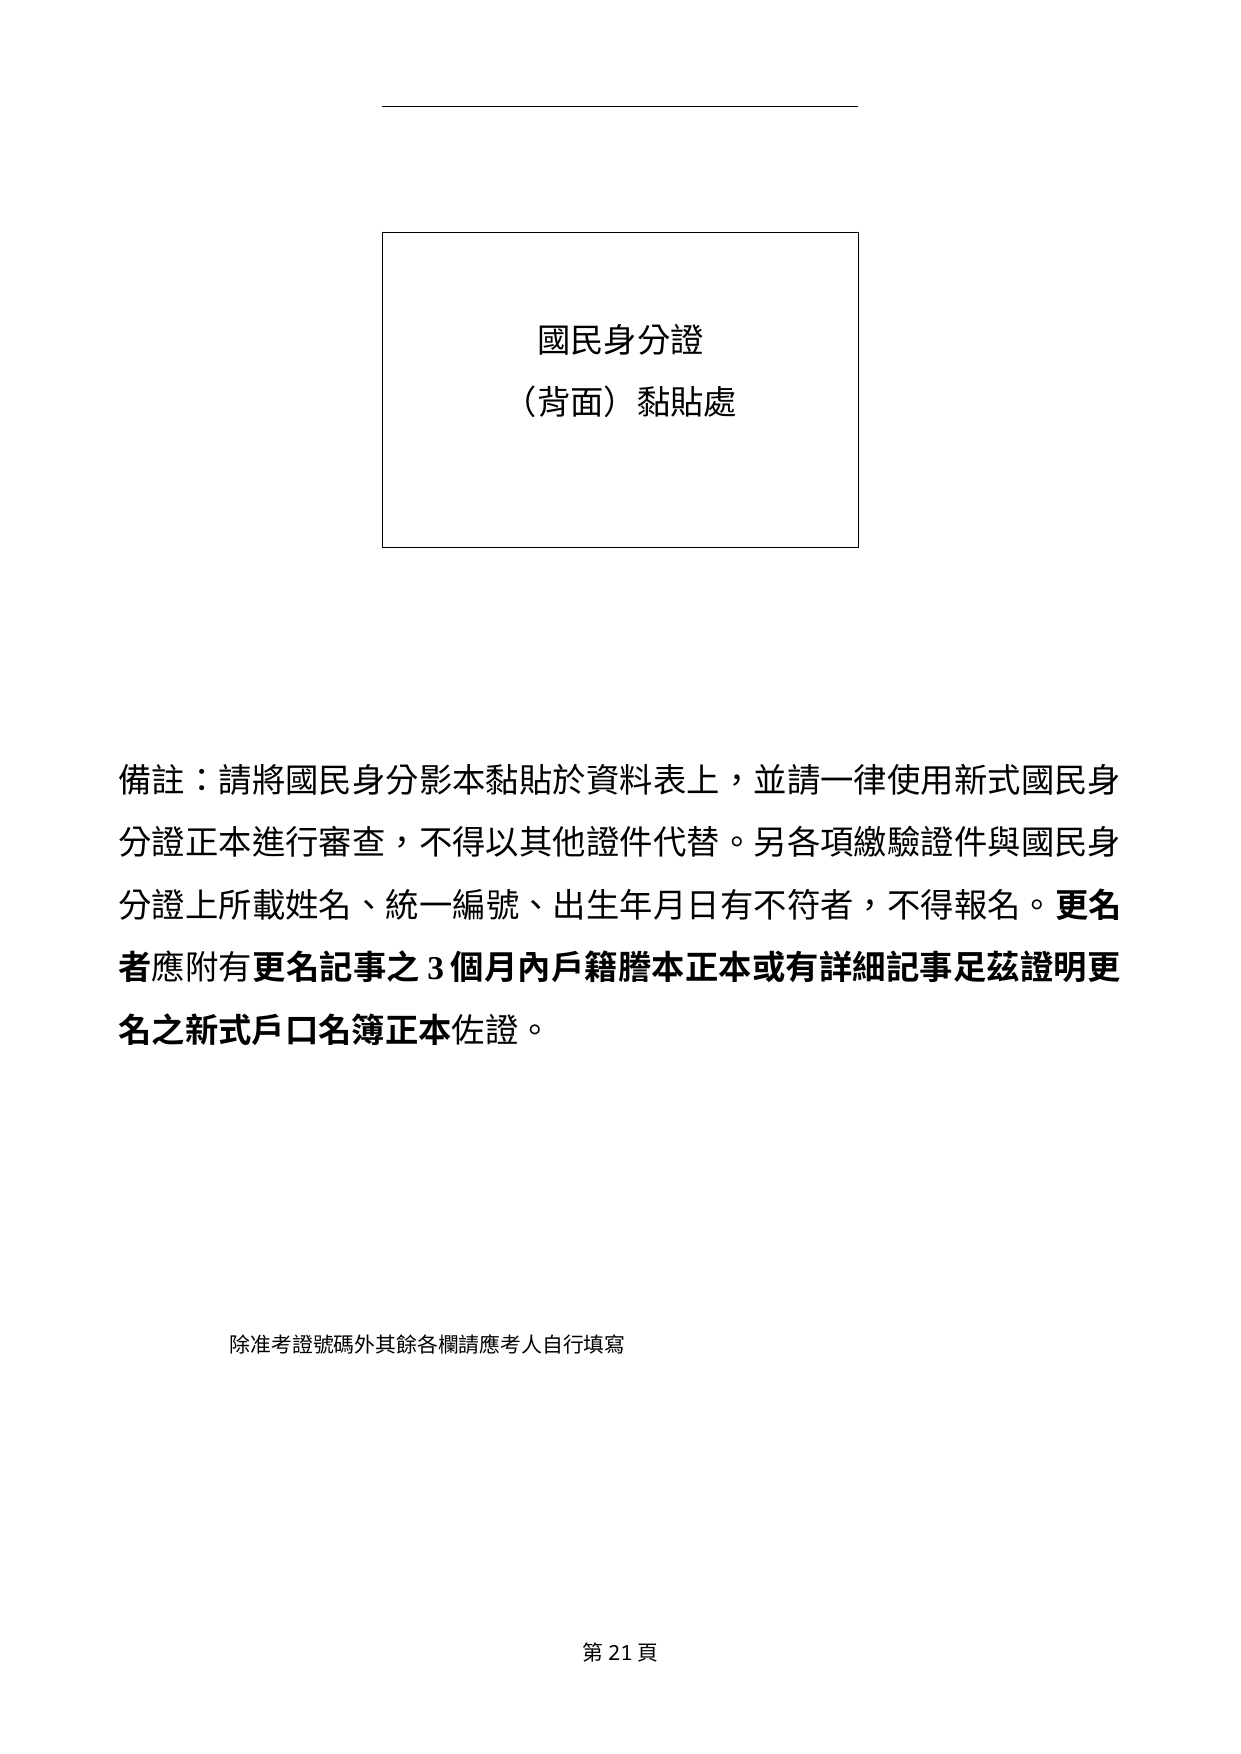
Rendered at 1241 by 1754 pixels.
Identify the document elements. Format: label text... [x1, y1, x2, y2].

table_cell 國民身分證 （背面）黏貼處 [383, 233, 858, 547]
table_cell [382, 107, 858, 232]
text 除准考證號碼外其餘各欄請應考人自行填寫 [229, 1328, 625, 1358]
text 備註：請將國民身分影本黏貼於資料表上，並請一律使用新式國民身分證正本進行審查，不得以其他證件代替。另各項繳驗證件與國民身分證上所載姓名、統一編號、出生年月日有不符者，不得報名。更名者應附有更名記事之3個月內戶籍謄本正本或有詳細記事足茲證明更名之新式戶口名簿正本佐證。 [118, 736, 1122, 1048]
